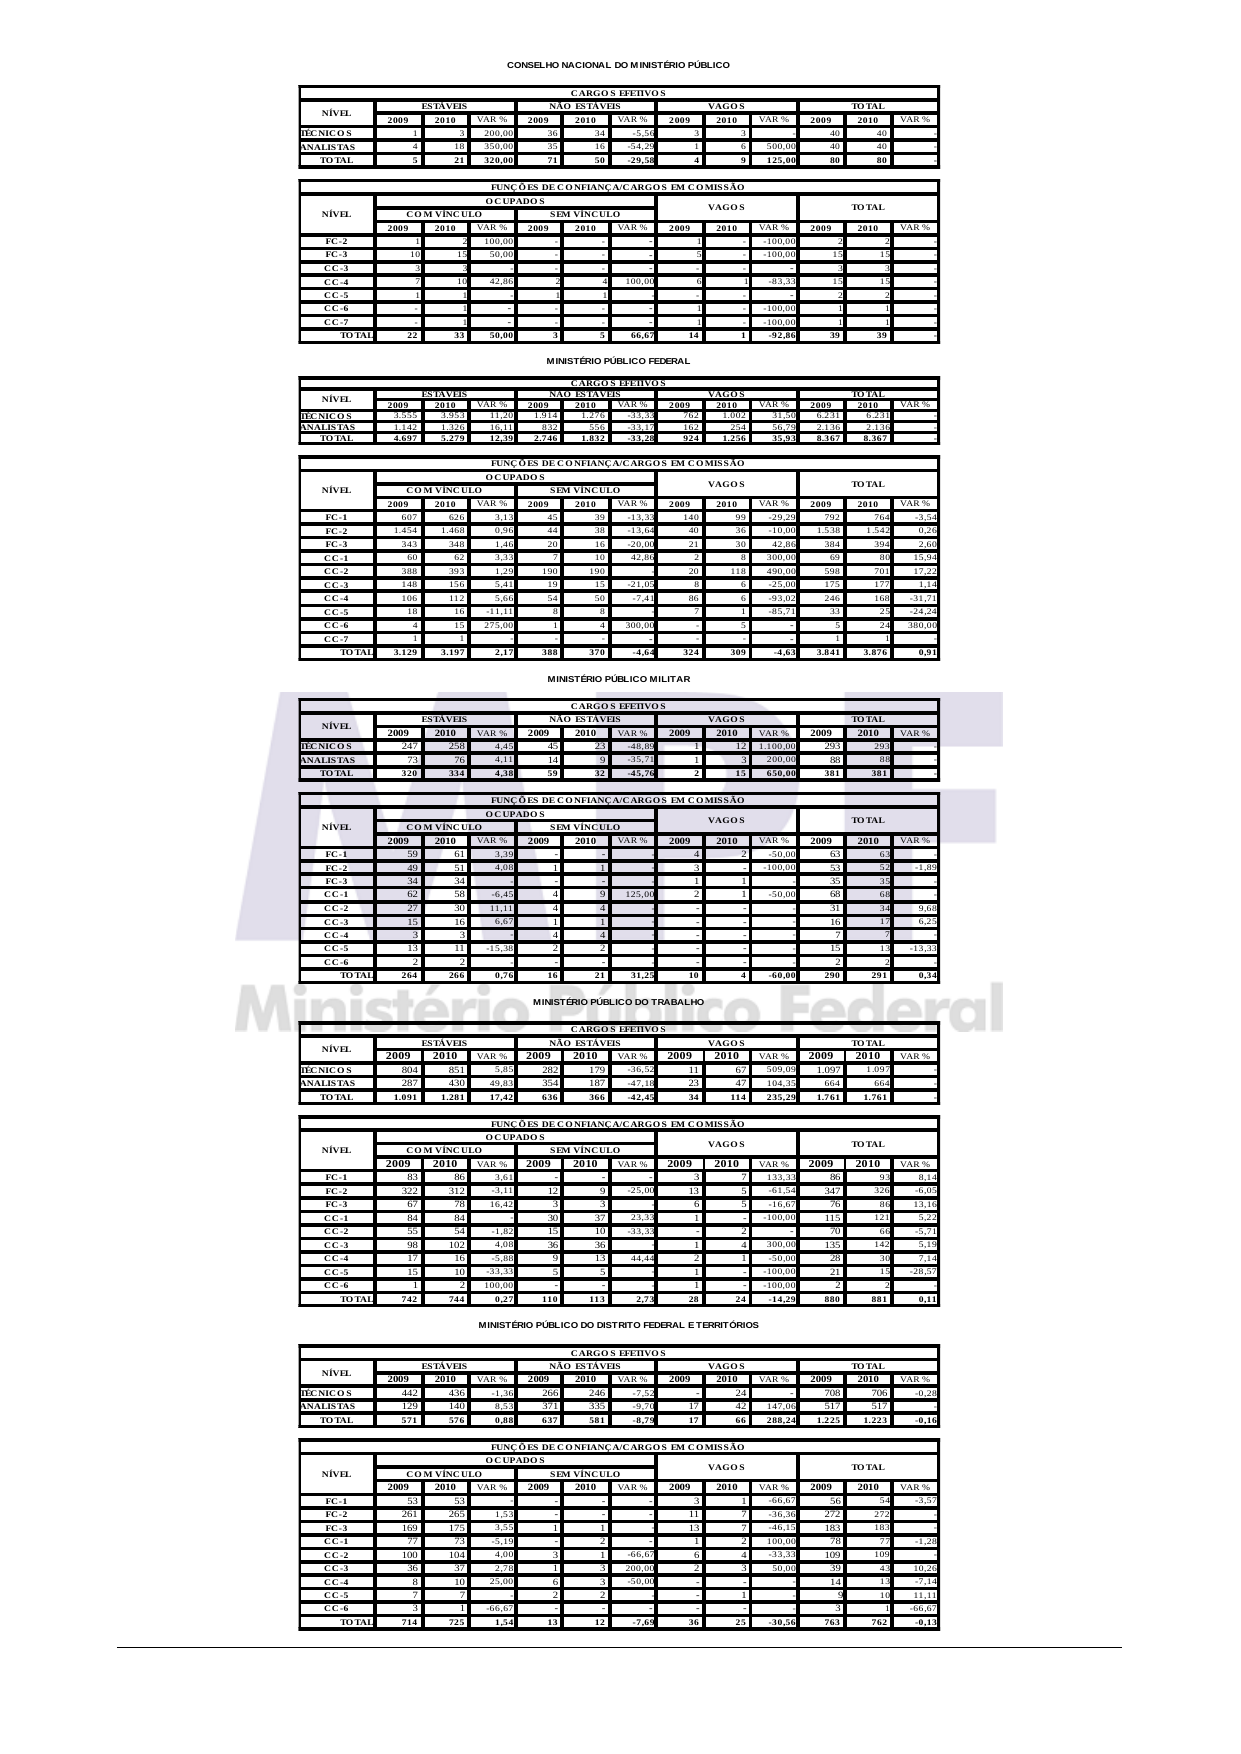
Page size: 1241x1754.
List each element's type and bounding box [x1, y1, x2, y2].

picture [301, 1025, 937, 1032]
picture [235, 692, 1004, 1032]
